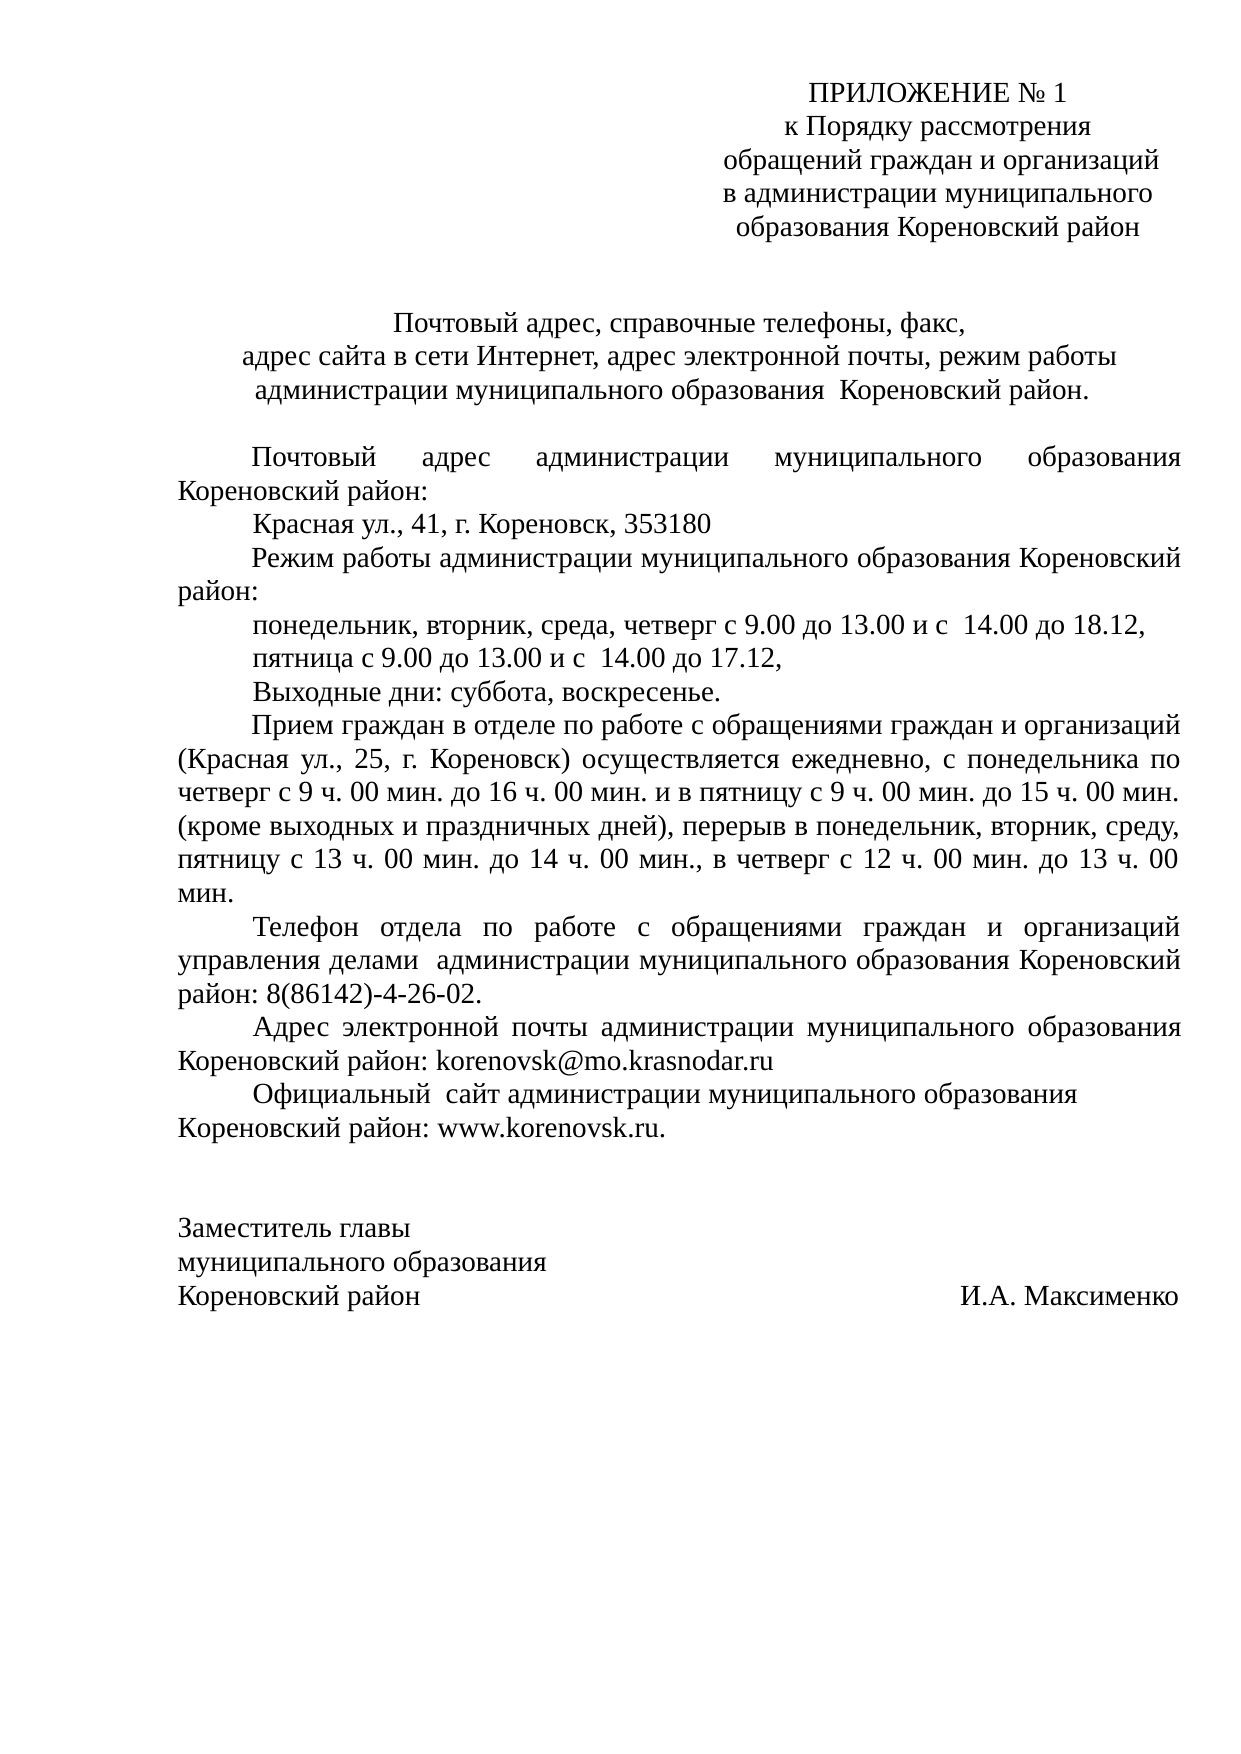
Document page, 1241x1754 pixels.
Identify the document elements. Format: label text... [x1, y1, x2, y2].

text Кореновский район И.А. Максименко [177, 1278, 1181, 1311]
text понедельник, вторник, среда, четверг с 9.00 до 13.00 и с 14.00 до 18.12, [177, 607, 1181, 640]
text Режим работы администрации муниципального образования Кореновский район: [177, 540, 1181, 607]
text Официальный сайт администрации муниципального образования Кореновский район: www.korenovsk.ru. [177, 1076, 1181, 1143]
text Почтовый адрес администрации муниципального образования Кореновский район: [177, 439, 1181, 506]
text Прием граждан в отделе по работе с обращениями граждан и организаций (Красная ул., 25, г. Кореновск) осуществляется ежедневно, с понедельника по четверг с 9 ч. 00 мин. до 16 ч. 00 мин. и в пятницу с 9 ч. 00 мин. до 15 ч. 00 мин. (кроме выходных и праздничных дней), перерыв в понедельник, вторник, среду, пятницу с 13 ч. 00 мин. до 14 ч. 00 мин., в четверг с 12 ч. 00 мин. до 13 ч. 00 мин. [177, 707, 1181, 909]
text Красная ул., 41, г. Кореновск, 353180 [177, 506, 1181, 540]
text ПРИЛОЖЕНИЕ № 1 [694, 75, 1181, 108]
text муниципального образования [177, 1244, 1181, 1278]
text к Порядку рассмотрения [694, 108, 1181, 142]
text в администрации муниципаль­ного [694, 176, 1181, 209]
text Почтовый адрес, справочные телефоны, факс, [177, 305, 1181, 338]
text Выходные дни: суббота, воскресенье. [177, 674, 1181, 707]
text Адрес электронной почты администрации муниципального образования Кореновский район: korenovsk@mo.krasnodar.ru [177, 1009, 1181, 1076]
text образования Кореновский район [694, 209, 1181, 243]
text обращений граждан и организаций [694, 142, 1181, 176]
text адрес сайта в сети Интернет, адрес электронной почты, режим работы администрации муниципального образования Кореновский район. [177, 338, 1181, 406]
text Телефон отдела по работе с обращениями граждан и организаций управления делами администрации муниципального образования Кореновский район: 8(86142)-4-26-02. [177, 909, 1181, 1009]
text Заместитель главы [177, 1211, 1181, 1244]
text пятница с 9.00 до 13.00 и с 14.00 до 17.12, [177, 640, 1181, 674]
